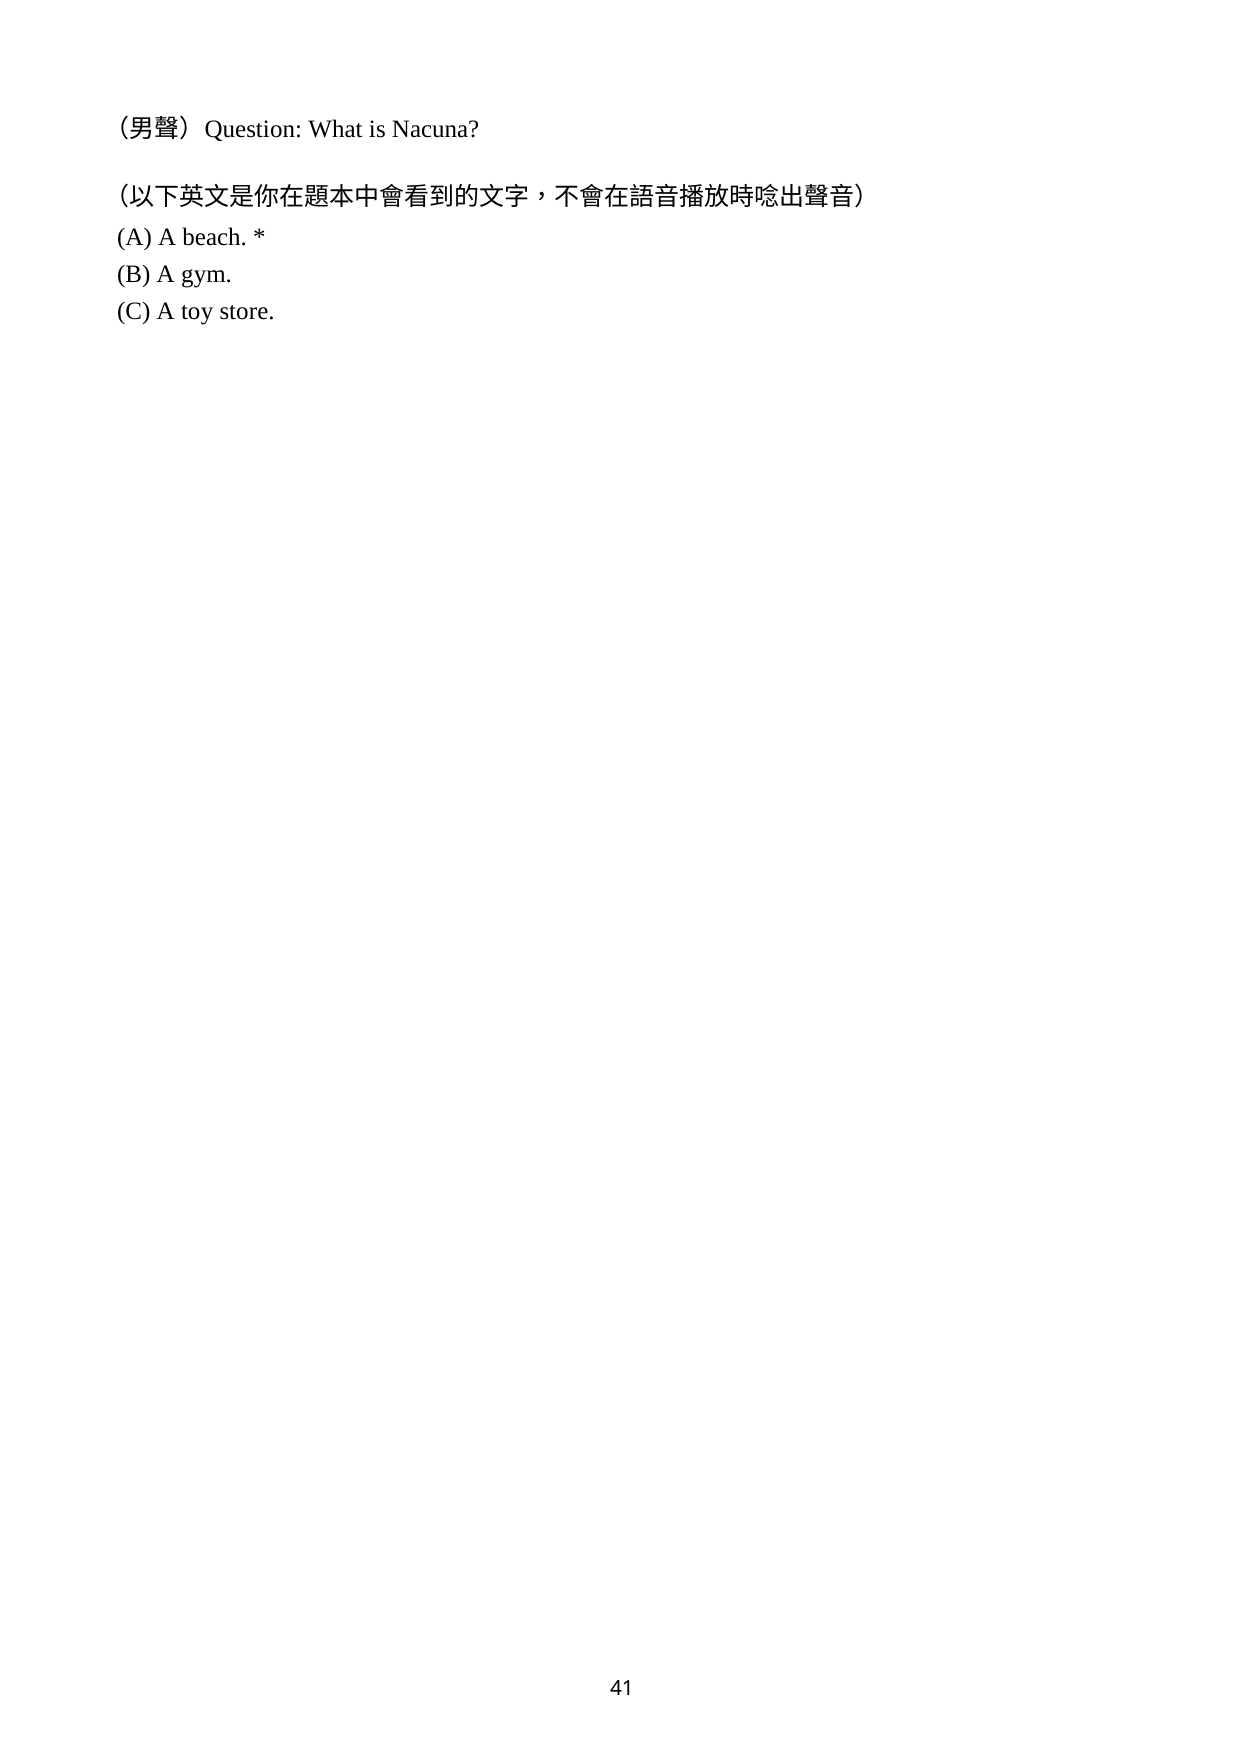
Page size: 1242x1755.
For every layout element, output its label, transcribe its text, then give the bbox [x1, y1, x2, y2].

text (C) A toy store. [117, 296, 1127, 325]
text (A) A beach. * (B) A gym. [117, 222, 270, 288]
text （男聲）Question: What is Nacuna? [104, 110, 1127, 144]
text （以下英文是你在題本中會看到的文字，不會在語音播放時唸出聲音） [104, 179, 1127, 213]
